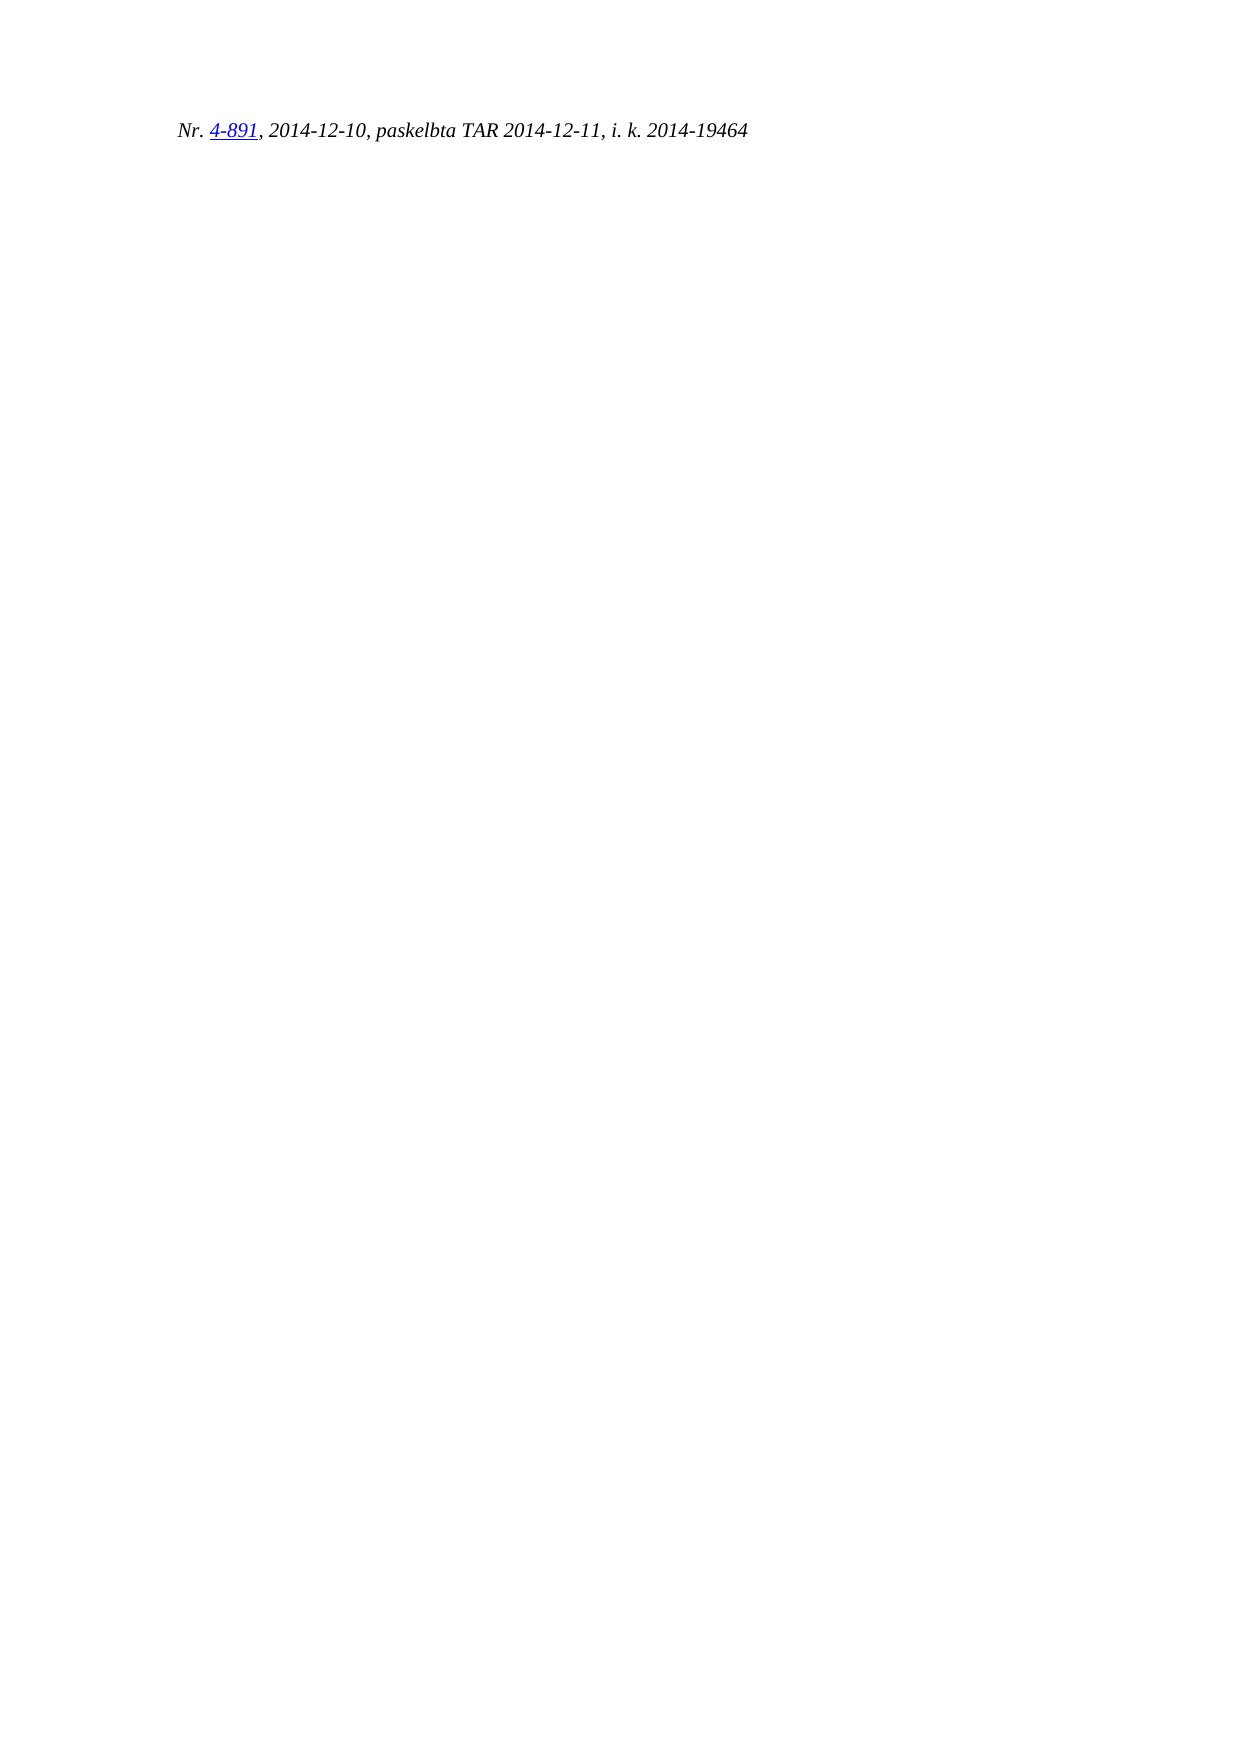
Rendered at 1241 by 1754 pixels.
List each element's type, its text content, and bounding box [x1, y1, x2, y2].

text Nr. 4-891, 2014-12-10, paskelbta TAR 2014-12-11, i. k. 2014-19464 [177, 118, 1181, 142]
